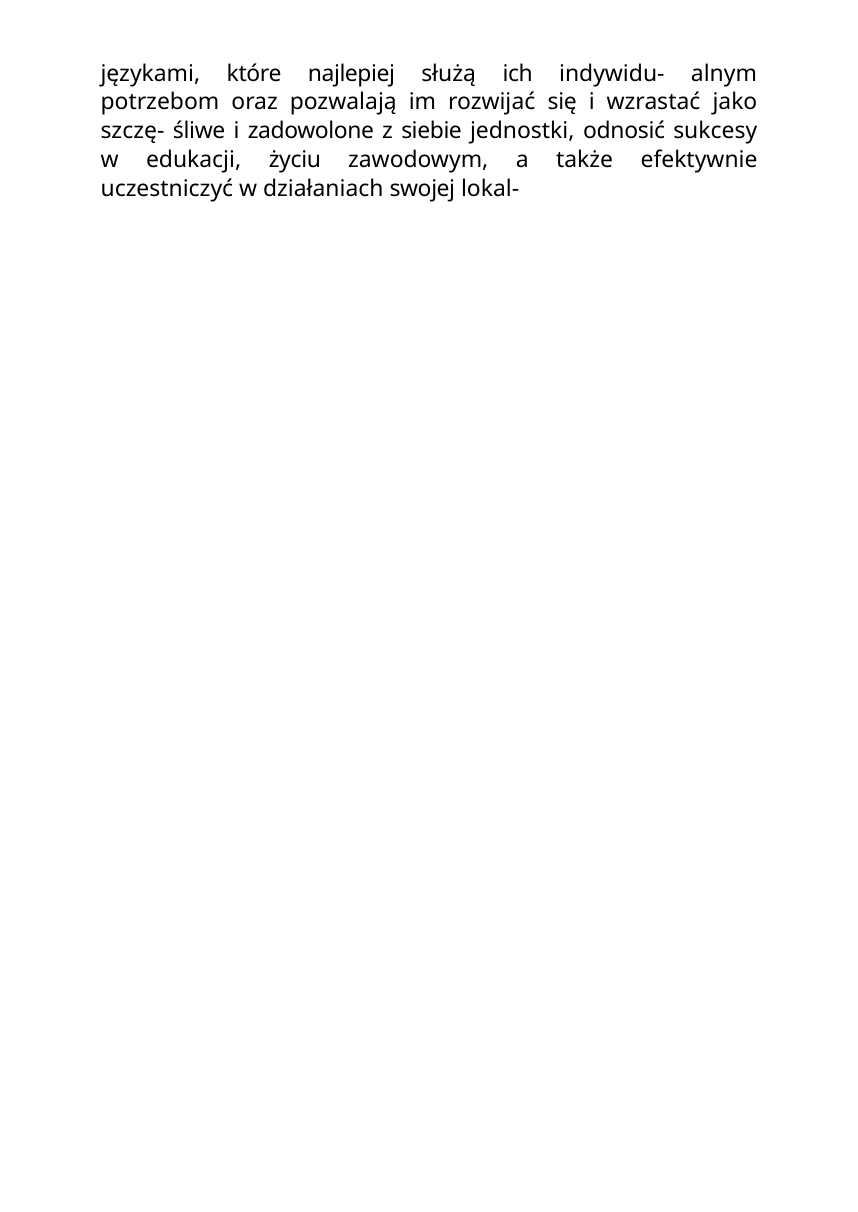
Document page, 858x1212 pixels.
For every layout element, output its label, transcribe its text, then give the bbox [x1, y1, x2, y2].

text językami, które najlepiej służą ich indywidu- alnym potrzebom oraz pozwalają im rozwijać się i wzrastać jako szczę- śliwe i zadowolone z siebie jednostki, odnosić sukcesy w edukacji, życiu zawodowym, a także efektywnie uczestniczyć w działaniach swojej lokal- [100, 58, 757, 204]
